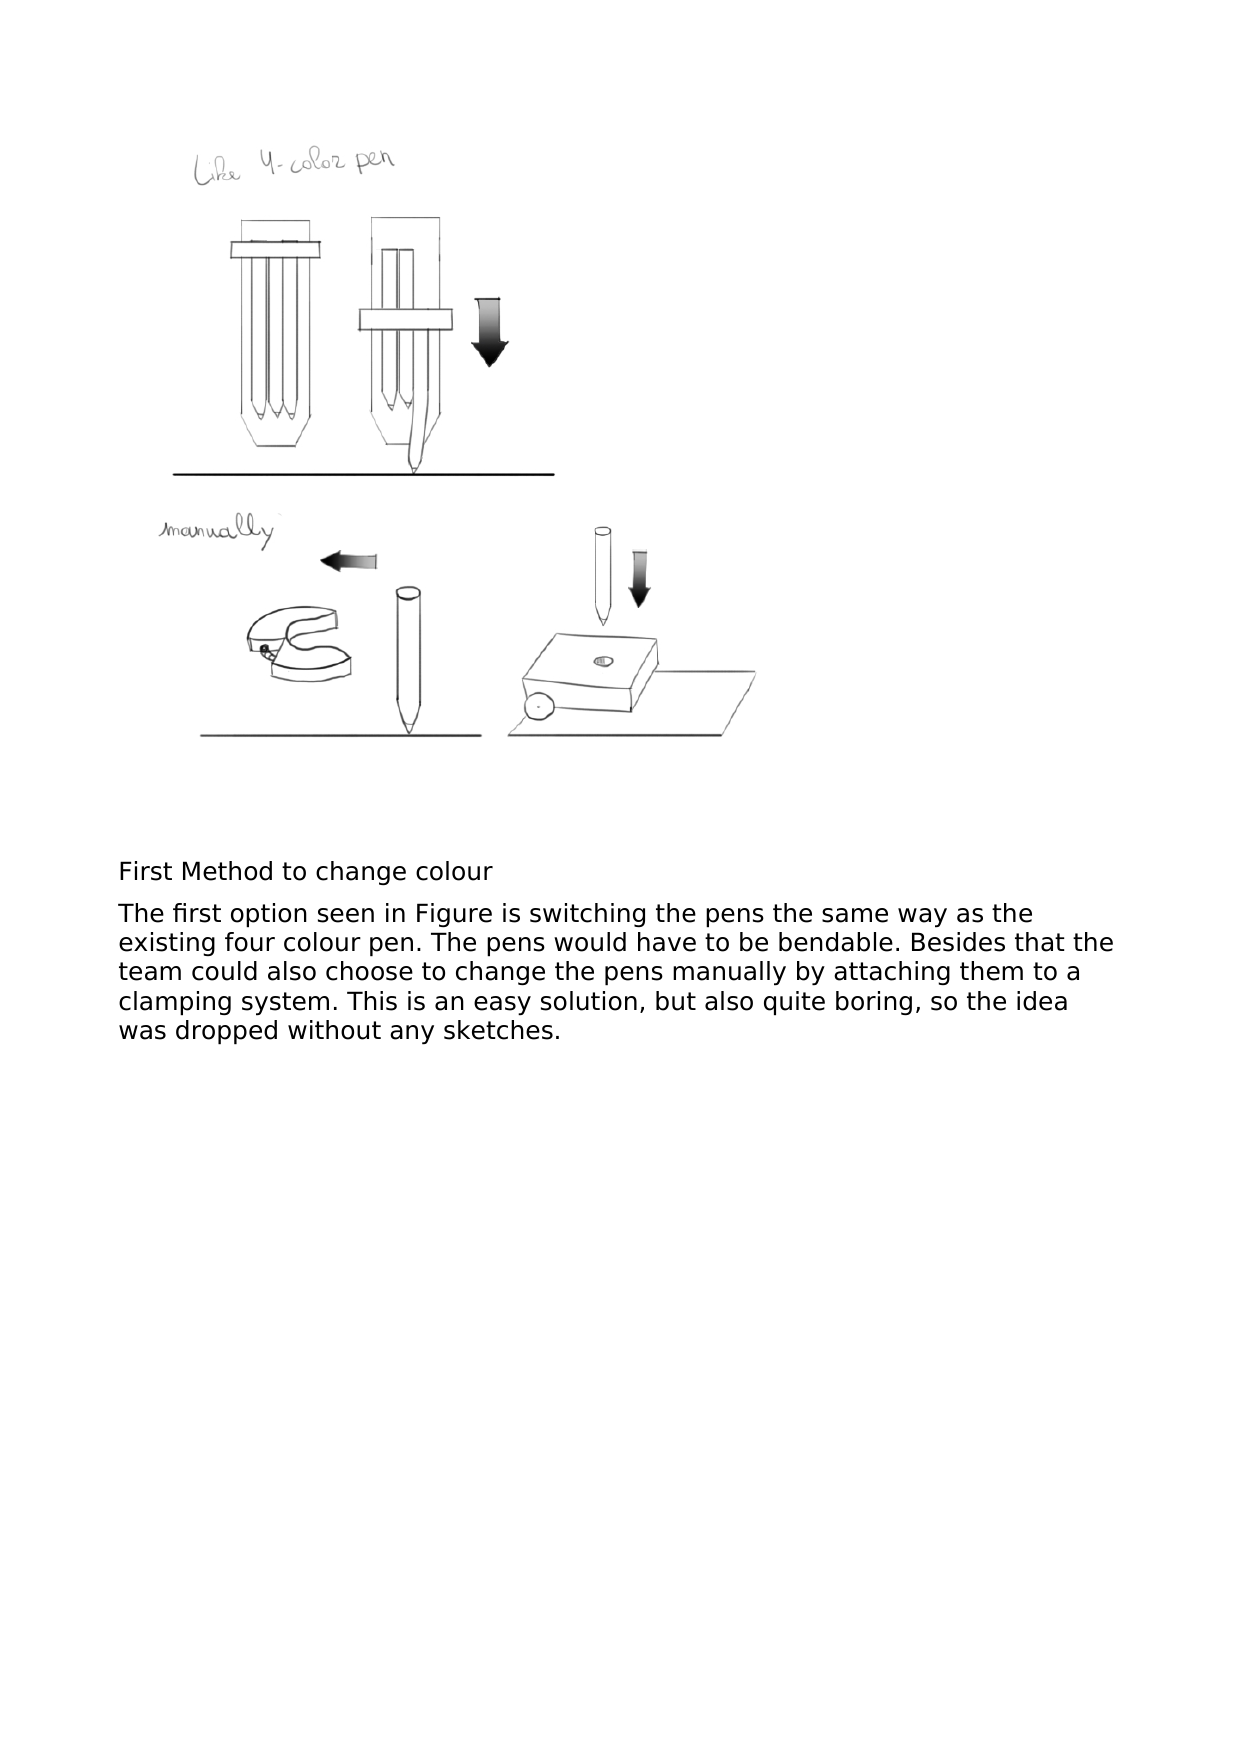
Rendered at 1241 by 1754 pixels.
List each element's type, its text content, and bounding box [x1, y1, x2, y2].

text First Method to change colour [118, 857, 1122, 887]
text The first option seen in Figure is switching the pens the same way as the existing four colour pen. The pens would have to be bendable. Besides that the team could also choose to change the pens manually by attaching them to a clamping system. This is an easy solution, but also quite boring, so the idea was dropped without any sketches. [118, 899, 1122, 1045]
picture [118, 118, 1123, 829]
